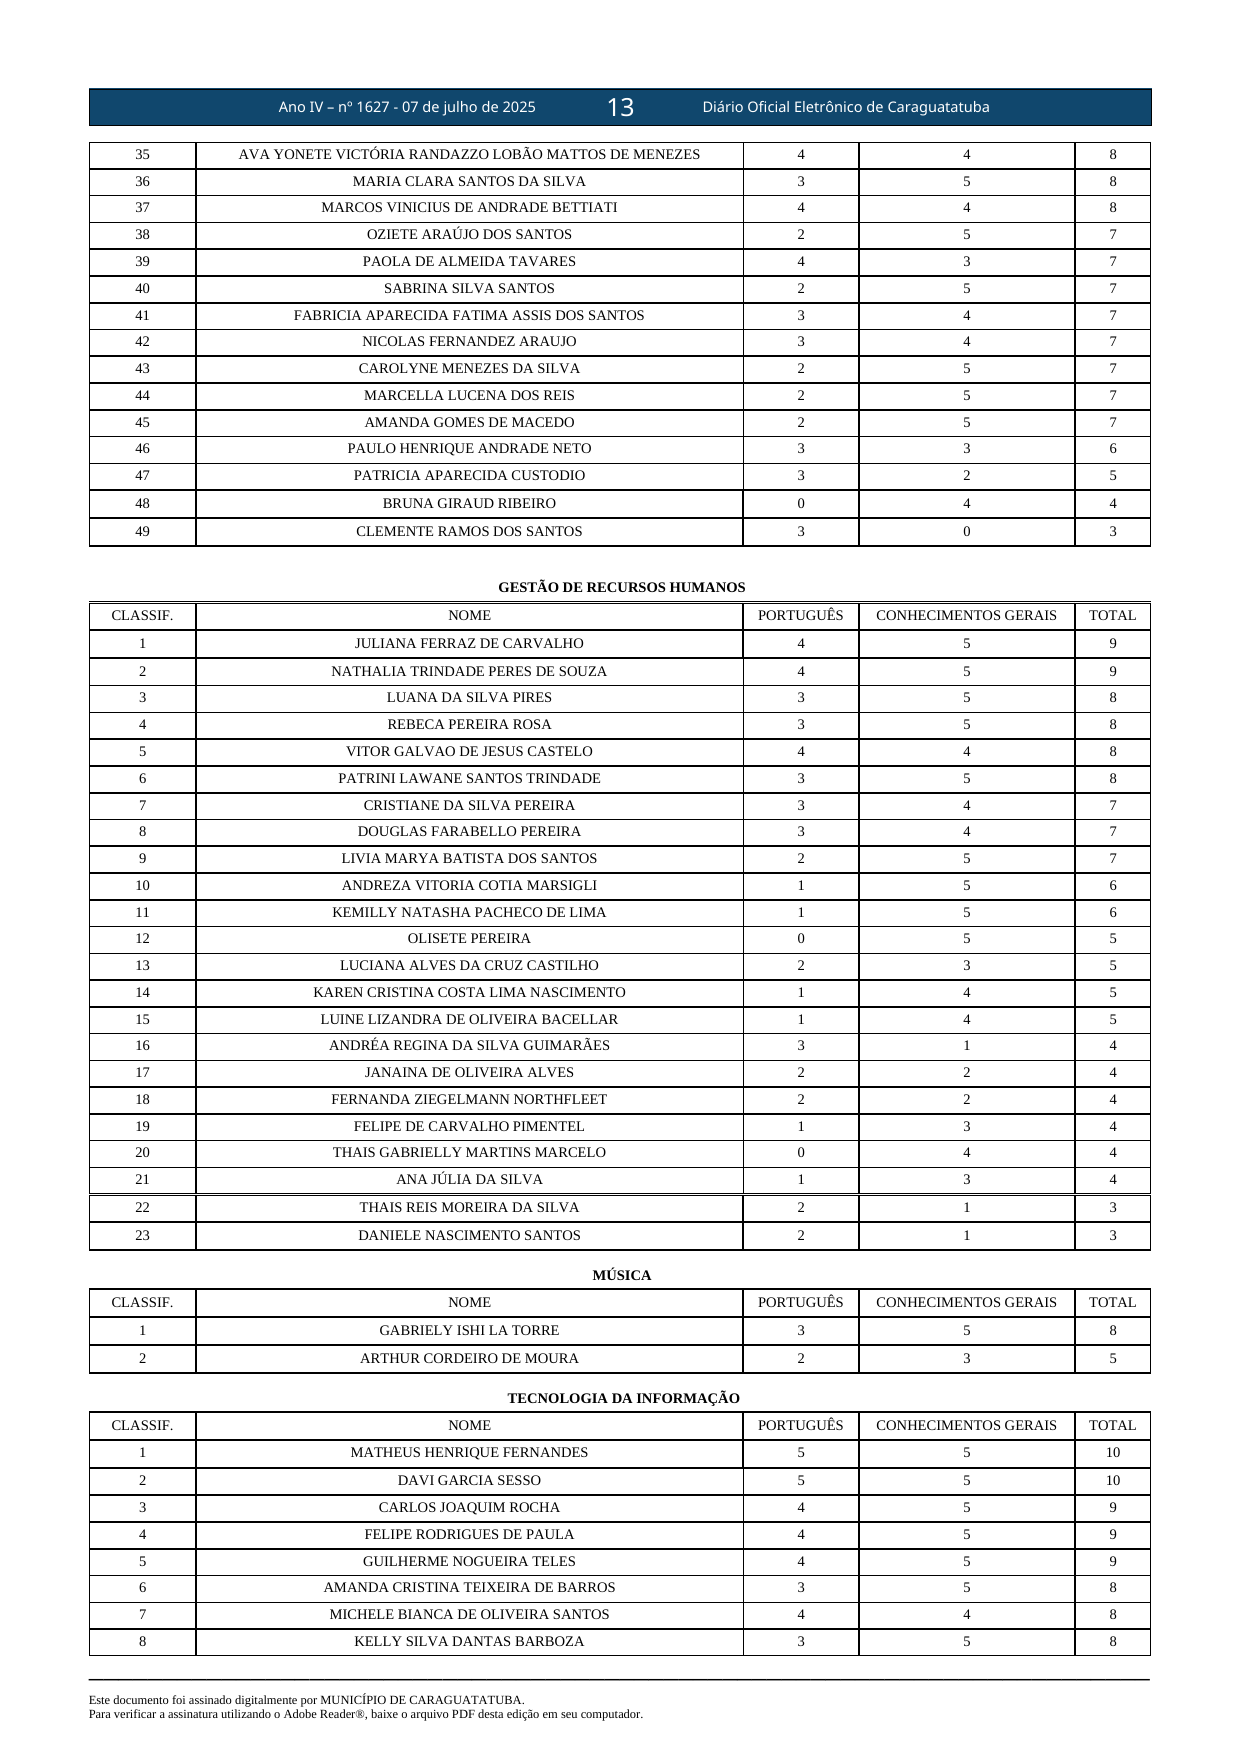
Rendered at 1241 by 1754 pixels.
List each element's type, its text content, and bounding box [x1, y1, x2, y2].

table_cell CONHECIMENTOS GERAIS [860, 604, 1074, 629]
table_cell 2 [90, 1346, 195, 1372]
table_cell TECNOLOGIA DA INFORMAÇÃO [89, 1374, 1151, 1411]
table_cell 2 [744, 1346, 858, 1372]
table_cell CLASSIF. [90, 1290, 195, 1316]
table_cell 1 [744, 901, 858, 926]
table_cell 4 [1076, 1141, 1150, 1167]
table_cell ANDRÉA REGINA DA SILVA GUIMARÃES [197, 1034, 743, 1060]
table_cell 9 [1076, 1523, 1150, 1548]
table_cell 7 [1076, 847, 1150, 872]
table_cell GUILHERME NOGUEIRA TELES [197, 1550, 743, 1575]
table_cell MÚSICA [89, 1251, 1151, 1288]
table_cell 7 [1076, 277, 1150, 302]
table_cell 8 [1076, 1603, 1150, 1628]
table_cell 49 [90, 519, 195, 545]
table_cell 5 [860, 1523, 1074, 1548]
table_cell LUCIANA ALVES DA CRUZ CASTILHO [197, 954, 743, 979]
table_cell CLASSIF. [90, 604, 195, 629]
table_cell THAIS REIS MOREIRA DA SILVA [197, 1196, 742, 1221]
table_cell LIVIA MARYA BATISTA DOS SANTOS [197, 847, 743, 872]
table_cell 8 [1076, 1576, 1150, 1602]
table_cell CAROLYNE MENEZES DA SILVA [197, 357, 743, 382]
table_cell 41 [90, 304, 195, 329]
table_cell 8 [90, 820, 195, 845]
table_cell OZIETE ARAÚJO DOS SANTOS [197, 223, 743, 248]
table_cell 14 [90, 981, 195, 1006]
table_cell AMANDA GOMES DE MACEDO [197, 411, 743, 436]
table_cell 2 [744, 1061, 858, 1086]
table_cell 5 [1076, 1008, 1150, 1033]
table_cell 4 [1076, 1115, 1150, 1140]
table_cell 5 [860, 686, 1074, 712]
table_cell 5 [860, 659, 1074, 685]
table_cell 5 [1076, 464, 1150, 489]
table_cell 21 [90, 1168, 195, 1193]
table_cell 13 [90, 954, 195, 979]
table_cell 0 [744, 927, 858, 953]
table_cell 7 [90, 1603, 195, 1628]
table_cell 2 [860, 1088, 1074, 1113]
table_cell 7 [1076, 411, 1150, 436]
table_cell 0 [744, 491, 858, 517]
table_cell 3 [744, 686, 858, 712]
table_cell GABRIELY ISHI LA TORRE [197, 1318, 742, 1344]
table_cell 5 [1076, 981, 1150, 1006]
table_cell 2 [90, 1469, 195, 1494]
table_cell 1 [744, 1008, 858, 1033]
table_cell 4 [860, 740, 1074, 765]
table_cell 8 [1076, 740, 1150, 765]
table_cell 37 [90, 196, 195, 222]
table_cell 7 [1076, 820, 1150, 845]
table_cell 3 [744, 437, 858, 463]
table_cell FERNANDA ZIEGELMANN NORTHFLEET [197, 1088, 743, 1113]
table_cell CLEMENTE RAMOS DOS SANTOS [197, 519, 742, 545]
table_cell 2 [744, 1088, 858, 1113]
table_cell FELIPE DE CARVALHO PIMENTEL [197, 1115, 743, 1140]
table_cell 4 [860, 330, 1074, 355]
table_cell FABRICIA APARECIDA FATIMA ASSIS DOS SANTOS [197, 304, 743, 329]
table_cell 2 [90, 659, 195, 685]
table_cell 39 [90, 250, 195, 275]
table_cell 5 [860, 1576, 1074, 1602]
table_cell 3 [744, 1630, 858, 1655]
table_cell 4 [744, 143, 858, 168]
table_cell 5 [744, 1441, 858, 1467]
table_cell PORTUGUÊS [744, 1290, 858, 1316]
table_cell 5 [860, 1469, 1074, 1494]
table_cell MARCELLA LUCENA DOS REIS [197, 384, 743, 409]
table_cell ARTHUR CORDEIRO DE MOURA [197, 1346, 742, 1372]
table_cell DAVI GARCIA SESSO [197, 1469, 743, 1494]
table_cell 5 [860, 170, 1074, 195]
table_cell 8 [1076, 1318, 1150, 1344]
table_cell 6 [90, 767, 195, 792]
table_cell 5 [860, 1550, 1074, 1575]
table_cell 1 [744, 981, 858, 1006]
table_cell 3 [860, 1346, 1074, 1372]
table_cell 3 [744, 713, 858, 738]
table_cell 8 [1076, 143, 1150, 168]
table_cell 47 [90, 464, 195, 489]
table_cell 8 [1076, 1630, 1150, 1655]
table_cell KEMILLY NATASHA PACHECO DE LIMA [197, 901, 743, 926]
table_cell 5 [744, 1469, 858, 1494]
table_cell TOTAL [1076, 604, 1150, 629]
table_cell CARLOS JOAQUIM ROCHA [197, 1496, 743, 1521]
table_cell 1 [90, 1441, 195, 1467]
table_cell 4 [90, 1523, 195, 1548]
table_cell MARIA CLARA SANTOS DA SILVA [197, 170, 743, 195]
table_cell MATHEUS HENRIQUE FERNANDES [197, 1441, 742, 1467]
table_cell 2 [744, 954, 858, 979]
table_cell 18 [90, 1088, 195, 1113]
table_cell 4 [744, 740, 858, 765]
table_cell 3 [860, 1115, 1074, 1140]
table_cell 5 [860, 927, 1074, 953]
table_cell [89, 547, 1151, 576]
table_cell ANDREZA VITORIA COTIA MARSIGLI [197, 874, 743, 899]
table_cell 4 [90, 713, 195, 738]
table_cell 8 [1076, 170, 1150, 195]
table_cell 0 [860, 519, 1074, 545]
table_cell 1 [90, 631, 195, 657]
table_cell PORTUGUÊS [744, 1413, 858, 1439]
table_cell 3 [744, 767, 858, 792]
table_cell 5 [1076, 954, 1150, 979]
table_cell REBECA PEREIRA ROSA [197, 713, 743, 738]
table_cell 19 [90, 1115, 195, 1140]
table_cell 2 [860, 1061, 1074, 1086]
table_cell 3 [1076, 1223, 1150, 1249]
table_cell 23 [90, 1223, 195, 1249]
table_cell 10 [90, 874, 195, 899]
table_cell 4 [744, 1523, 858, 1548]
table_cell 3 [744, 1576, 858, 1602]
table_cell NOME [197, 604, 742, 629]
table_cell 3 [860, 1168, 1074, 1193]
table_cell PATRICIA APARECIDA CUSTODIO [197, 464, 743, 489]
table_cell 4 [744, 631, 858, 657]
table_cell 2 [744, 1223, 858, 1249]
table_cell 3 [744, 1034, 858, 1060]
table_cell 12 [90, 927, 195, 953]
table_cell 6 [1076, 901, 1150, 926]
table_cell 17 [90, 1061, 195, 1086]
table_cell KELLY SILVA DANTAS BARBOZA [197, 1630, 743, 1655]
table_cell 9 [1076, 659, 1150, 685]
table_cell 5 [860, 357, 1074, 382]
table_cell 7 [1076, 330, 1150, 355]
table_cell AMANDA CRISTINA TEIXEIRA DE BARROS [197, 1576, 743, 1602]
table_cell 4 [1076, 1034, 1150, 1060]
table_cell 4 [860, 304, 1074, 329]
table_cell 2 [744, 357, 858, 382]
table_cell 5 [1076, 1346, 1150, 1372]
table_cell 4 [860, 794, 1074, 819]
table_cell 7 [1076, 357, 1150, 382]
table_cell 3 [90, 1496, 195, 1521]
table_cell 44 [90, 384, 195, 409]
table_cell 1 [90, 1318, 195, 1344]
table_cell 4 [1076, 1168, 1150, 1193]
table_cell CONHECIMENTOS GERAIS [860, 1413, 1074, 1439]
table_cell 1 [744, 1115, 858, 1140]
table_cell 3 [90, 686, 195, 712]
table_cell 22 [90, 1196, 195, 1221]
table_cell 5 [860, 384, 1074, 409]
table_cell 3 [860, 437, 1074, 463]
table_cell 6 [1076, 874, 1150, 899]
table_cell DANIELE NASCIMENTO SANTOS [197, 1223, 742, 1249]
table_cell LUINE LIZANDRA DE OLIVEIRA BACELLAR [197, 1008, 743, 1033]
table_cell 2 [744, 223, 858, 248]
table_cell 38 [90, 223, 195, 248]
table_cell DOUGLAS FARABELLO PEREIRA [197, 820, 743, 845]
table_cell 9 [90, 847, 195, 872]
table_cell VITOR GALVAO DE JESUS CASTELO [197, 740, 743, 765]
table_cell 46 [90, 437, 195, 463]
table_cell 4 [860, 1603, 1074, 1628]
table_cell 8 [90, 1630, 195, 1655]
table_cell 5 [860, 901, 1074, 926]
table_cell 15 [90, 1008, 195, 1033]
table_cell 4 [860, 491, 1074, 517]
table_cell JULIANA FERRAZ DE CARVALHO [197, 631, 742, 657]
table_cell 7 [1076, 384, 1150, 409]
table_cell 7 [90, 794, 195, 819]
table_cell 1 [860, 1034, 1074, 1060]
table_cell 5 [860, 1318, 1074, 1344]
table_cell 5 [860, 1496, 1074, 1521]
table_cell NOME [197, 1413, 742, 1439]
table_cell 9 [1076, 1496, 1150, 1521]
table_cell 8 [1076, 767, 1150, 792]
table_cell 5 [860, 1630, 1074, 1655]
table_cell 2 [744, 384, 858, 409]
table_cell 7 [1076, 304, 1150, 329]
table_cell 3 [744, 519, 858, 545]
table_cell 4 [1076, 491, 1150, 517]
table_cell 7 [1076, 250, 1150, 275]
table_cell 6 [1076, 437, 1150, 463]
table_cell PAULO HENRIQUE ANDRADE NETO [197, 437, 743, 463]
table_cell 3 [744, 820, 858, 845]
table_cell 4 [744, 659, 858, 685]
table_cell 8 [1076, 713, 1150, 738]
table_cell 10 [1076, 1469, 1150, 1494]
table_cell 0 [744, 1141, 858, 1167]
table_cell KAREN CRISTINA COSTA LIMA NASCIMENTO [197, 981, 743, 1006]
table_cell 4 [860, 820, 1074, 845]
table_cell 1 [860, 1196, 1074, 1221]
table_cell 1 [744, 1168, 858, 1193]
table_cell SABRINA SILVA SANTOS [197, 277, 743, 302]
table_cell 4 [1076, 1061, 1150, 1086]
table_cell ANA JÚLIA DA SILVA [197, 1168, 743, 1193]
table_cell 7 [1076, 223, 1150, 248]
table_cell NOME [197, 1290, 742, 1316]
table_cell 2 [744, 411, 858, 436]
table_cell 36 [90, 170, 195, 195]
table_cell NATHALIA TRINDADE PERES DE SOUZA [197, 659, 743, 685]
table_cell 4 [860, 143, 1074, 168]
table_cell 6 [90, 1576, 195, 1602]
table_cell 3 [744, 330, 858, 355]
table_cell 5 [860, 277, 1074, 302]
table_cell 2 [744, 847, 858, 872]
table_cell 4 [860, 1141, 1074, 1167]
table_cell 7 [1076, 794, 1150, 819]
table_cell 43 [90, 357, 195, 382]
table_cell 45 [90, 411, 195, 436]
table_cell 5 [860, 847, 1074, 872]
table_cell 8 [1076, 196, 1150, 222]
table_cell AVA YONETE VICTÓRIA RANDAZZO LOBÃO MATTOS DE MENEZES [197, 143, 743, 168]
table_cell 5 [860, 631, 1074, 657]
table_cell 4 [1076, 1088, 1150, 1113]
table_cell PORTUGUÊS [744, 604, 858, 629]
table_cell NICOLAS FERNANDEZ ARAUJO [197, 330, 743, 355]
table_cell 1 [744, 874, 858, 899]
table_cell MARCOS VINICIUS DE ANDRADE BETTIATI [197, 196, 743, 222]
table_cell 3 [1076, 1196, 1150, 1221]
table_cell 4 [860, 196, 1074, 222]
table_cell 4 [860, 981, 1074, 1006]
table_cell 9 [1076, 631, 1150, 657]
table_cell 3 [744, 464, 858, 489]
table_cell FELIPE RODRIGUES DE PAULA [197, 1523, 743, 1548]
table_cell 8 [1076, 686, 1150, 712]
table_cell 35 [90, 143, 195, 168]
table_cell 3 [744, 304, 858, 329]
table_cell 4 [744, 1496, 858, 1521]
table_cell 2 [860, 464, 1074, 489]
table_cell CRISTIANE DA SILVA PEREIRA [197, 794, 743, 819]
table_cell JANAINA DE OLIVEIRA ALVES [197, 1061, 743, 1086]
table_cell 4 [744, 250, 858, 275]
table_cell 3 [744, 1318, 858, 1344]
table_cell 5 [90, 740, 195, 765]
table_cell 3 [744, 170, 858, 195]
table_cell PATRINI LAWANE SANTOS TRINDADE [197, 767, 743, 792]
table_cell 3 [860, 250, 1074, 275]
table_cell 5 [860, 1441, 1074, 1467]
table_cell 10 [1076, 1441, 1150, 1467]
table_cell 4 [860, 1008, 1074, 1033]
table_cell BRUNA GIRAUD RIBEIRO [197, 491, 742, 517]
table_cell 2 [744, 1196, 858, 1221]
table_cell 16 [90, 1034, 195, 1060]
table_cell 5 [90, 1550, 195, 1575]
table_cell 4 [744, 1603, 858, 1628]
table_cell 40 [90, 277, 195, 302]
table_cell 5 [860, 767, 1074, 792]
table_cell 5 [860, 713, 1074, 738]
table_cell 3 [860, 954, 1074, 979]
table_cell 5 [1076, 927, 1150, 953]
table_cell CLASSIF. [90, 1413, 195, 1439]
table_cell TOTAL [1076, 1413, 1150, 1439]
table_cell 4 [744, 196, 858, 222]
table_cell LUANA DA SILVA PIRES [197, 686, 743, 712]
table_cell 11 [90, 901, 195, 926]
table_cell 4 [744, 1550, 858, 1575]
table_cell PAOLA DE ALMEIDA TAVARES [197, 250, 743, 275]
table_cell 42 [90, 330, 195, 355]
table_cell OLISETE PEREIRA [197, 927, 743, 953]
table_cell THAIS GABRIELLY MARTINS MARCELO [197, 1141, 743, 1167]
table_cell 5 [860, 874, 1074, 899]
table_cell 2 [744, 277, 858, 302]
table_cell GESTÃO DE RECURSOS HUMANOS [89, 576, 1151, 601]
table_cell CONHECIMENTOS GERAIS [860, 1290, 1074, 1316]
table_cell TOTAL [1076, 1290, 1150, 1316]
table_cell 3 [744, 794, 858, 819]
table_cell 5 [860, 411, 1074, 436]
table_cell 20 [90, 1141, 195, 1167]
table_cell MICHELE BIANCA DE OLIVEIRA SANTOS [197, 1603, 743, 1628]
table_cell 3 [1076, 519, 1150, 545]
table_cell 5 [860, 223, 1074, 248]
table_cell 9 [1076, 1550, 1150, 1575]
table_cell 1 [860, 1223, 1074, 1249]
table_cell 48 [90, 491, 195, 517]
